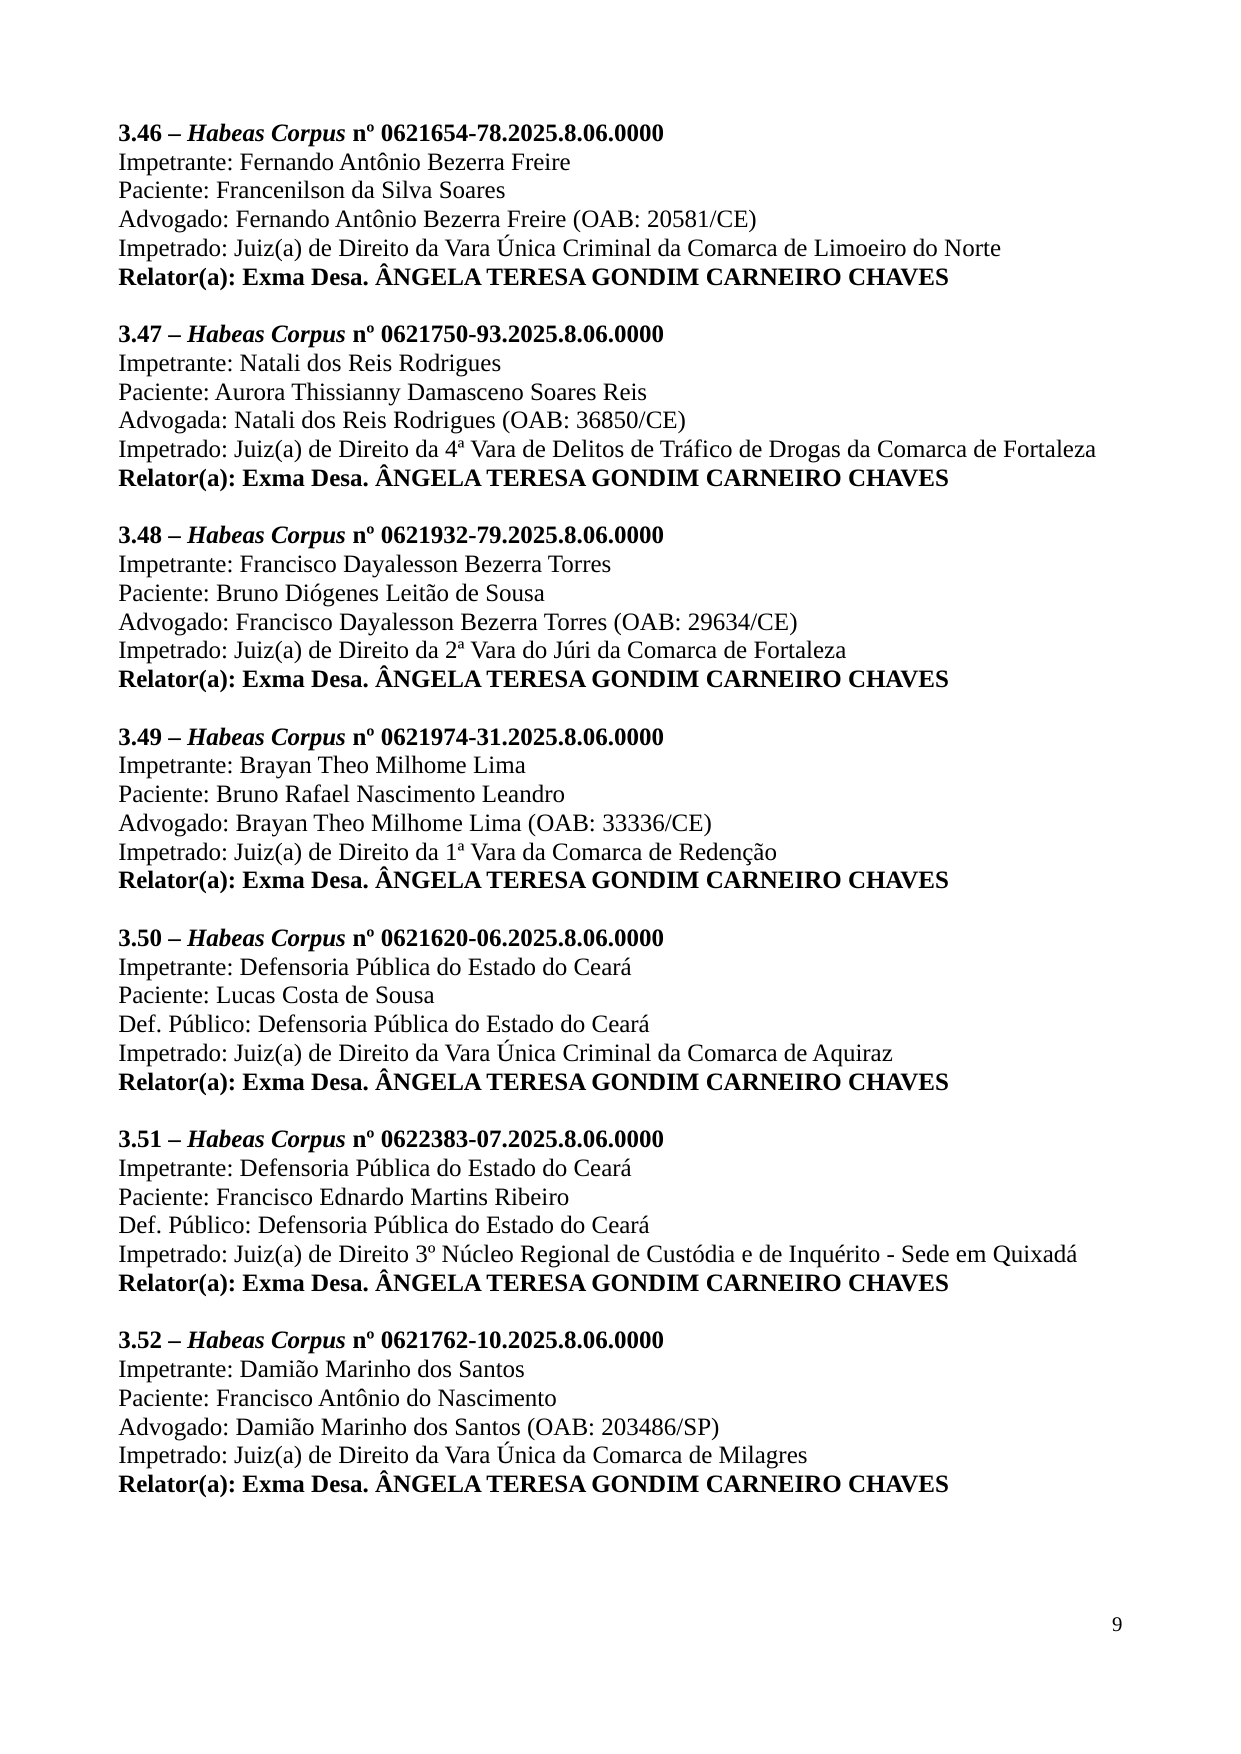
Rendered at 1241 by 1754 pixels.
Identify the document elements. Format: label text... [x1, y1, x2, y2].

text Impetrante: Natali dos Reis Rodrigues [118, 348, 1122, 377]
text 3.48 – Habeas Corpus nº 0621932-79.2025.8.06.0000 [118, 521, 1122, 549]
text Paciente: Bruno Diógenes Leitão de Sousa [118, 578, 1122, 607]
text 3.46 – Habeas Corpus nº 0621654-78.2025.8.06.0000 [118, 118, 1122, 147]
text Advogada: Natali dos Reis Rodrigues (OAB: 36850/CE) [118, 406, 1122, 434]
text 3.50 – Habeas Corpus nº 0621620-06.2025.8.06.0000 [118, 923, 1122, 952]
text Relator(a): Exma Desa. ÂNGELA TERESA GONDIM CARNEIRO CHAVES [118, 866, 1122, 894]
text Relator(a): Exma Desa. ÂNGELA TERESA GONDIM CARNEIRO CHAVES [118, 1469, 1122, 1498]
text 3.52 – Habeas Corpus nº 0621762-10.2025.8.06.0000 [118, 1326, 1122, 1354]
text Relator(a): Exma Desa. ÂNGELA TERESA GONDIM CARNEIRO CHAVES [118, 1268, 1122, 1297]
text Advogado: Damião Marinho dos Santos (OAB: 203486/SP) [118, 1412, 1122, 1441]
text Impetrante: Fernando Antônio Bezerra Freire [118, 147, 1122, 176]
text Advogado: Francisco Dayalesson Bezerra Torres (OAB: 29634/CE) [118, 607, 1122, 636]
text 3.47 – Habeas Corpus nº 0621750-93.2025.8.06.0000 [118, 319, 1122, 348]
text Relator(a): Exma Desa. ÂNGELA TERESA GONDIM CARNEIRO CHAVES [118, 262, 1122, 291]
text Impetrante: Defensoria Pública do Estado do Ceará [118, 952, 1122, 981]
text Paciente: Francenilson da Silva Soares [118, 176, 1122, 204]
text Def. Público: Defensoria Pública do Estado do Ceará [118, 1211, 1122, 1239]
text Advogado: Fernando Antônio Bezerra Freire (OAB: 20581/CE) [118, 204, 1122, 233]
text Relator(a): Exma Desa. ÂNGELA TERESA GONDIM CARNEIRO CHAVES [118, 463, 1122, 492]
text Impetrado: Juiz(a) de Direito da 2ª Vara do Júri da Comarca de Fortaleza [118, 636, 1122, 664]
text Impetrado: Juiz(a) de Direito da Vara Única Criminal da Comarca de Aquiraz [118, 1038, 1122, 1067]
text Impetrado: Juiz(a) de Direito da Vara Única da Comarca de Milagres [118, 1441, 1122, 1469]
text Impetrante: Damião Marinho dos Santos [118, 1354, 1122, 1383]
text Relator(a): Exma Desa. ÂNGELA TERESA GONDIM CARNEIRO CHAVES [118, 1067, 1122, 1096]
text Impetrante: Brayan Theo Milhome Lima [118, 751, 1122, 779]
text Impetrante: Francisco Dayalesson Bezerra Torres [118, 549, 1122, 578]
text 3.49 – Habeas Corpus nº 0621974-31.2025.8.06.0000 [118, 722, 1122, 751]
text 3.51 – Habeas Corpus nº 0622383-07.2025.8.06.0000 [118, 1124, 1122, 1153]
text Paciente: Aurora Thissianny Damasceno Soares Reis [118, 377, 1122, 406]
text Paciente: Bruno Rafael Nascimento Leandro [118, 779, 1122, 808]
text Impetrante: Defensoria Pública do Estado do Ceará [118, 1153, 1122, 1182]
text Advogado: Brayan Theo Milhome Lima (OAB: 33336/CE) [118, 808, 1122, 837]
text Relator(a): Exma Desa. ÂNGELA TERESA GONDIM CARNEIRO CHAVES [118, 664, 1122, 693]
text Paciente: Lucas Costa de Sousa [118, 981, 1122, 1009]
text Impetrado: Juiz(a) de Direito 3º Núcleo Regional de Custódia e de Inquérito - Sede em Quixadá [118, 1239, 1122, 1268]
text Impetrado: Juiz(a) de Direito da Vara Única Criminal da Comarca de Limoeiro do Norte [118, 233, 1122, 262]
text Paciente: Francisco Antônio do Nascimento [118, 1383, 1122, 1412]
text Paciente: Francisco Ednardo Martins Ribeiro [118, 1182, 1122, 1211]
text Impetrado: Juiz(a) de Direito da 4ª Vara de Delitos de Tráfico de Drogas da Comarca de Fortaleza [118, 434, 1122, 463]
text Impetrado: Juiz(a) de Direito da 1ª Vara da Comarca de Redenção [118, 837, 1122, 866]
text Def. Público: Defensoria Pública do Estado do Ceará [118, 1009, 1122, 1038]
